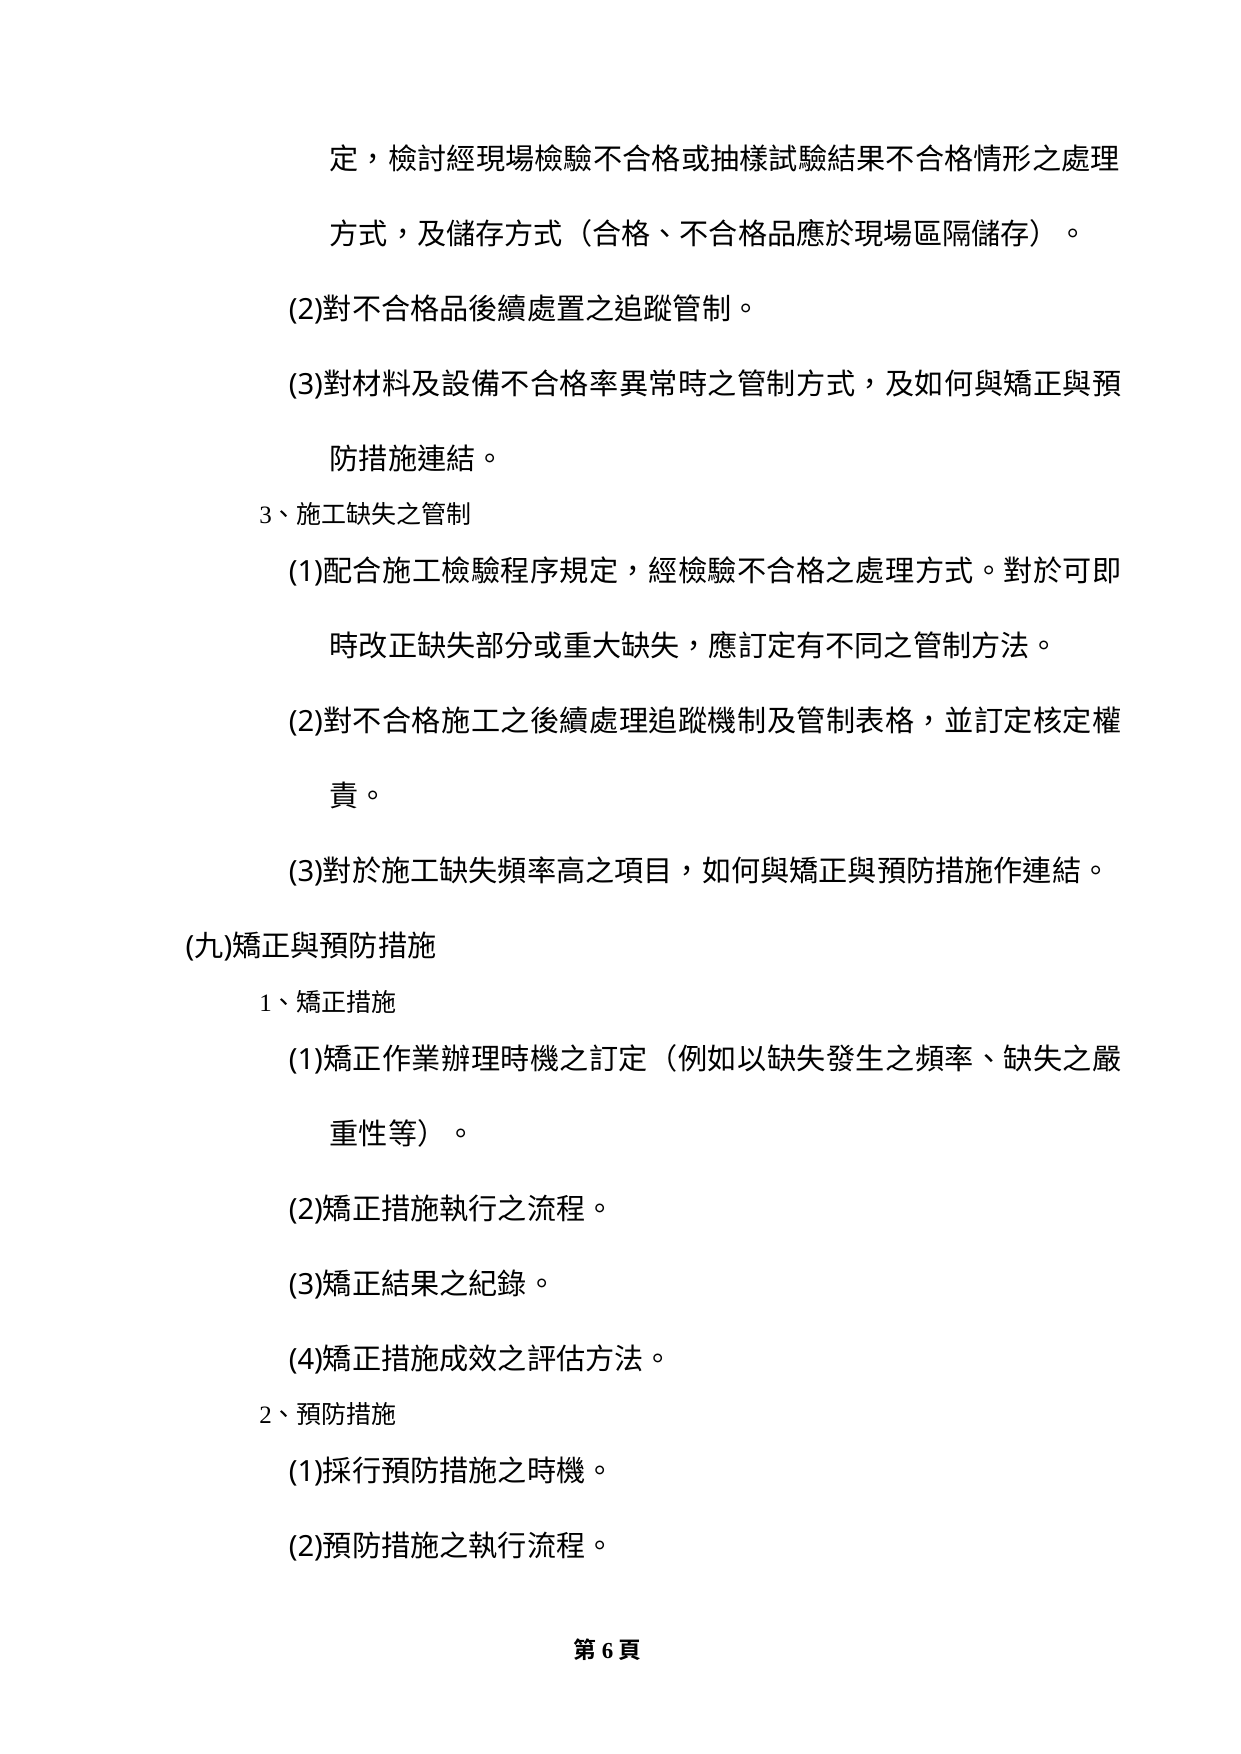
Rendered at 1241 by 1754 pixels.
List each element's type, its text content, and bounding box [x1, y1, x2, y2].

text (1)矯正作業辦理時機之訂定（例如以缺失發生之頻率、缺失之嚴重性等）。 [288, 1019, 1122, 1169]
text 定，檢討經現場檢驗不合格或抽樣試驗結果不合格情形之處理方式，及儲存方式（合格、不合格品應於現場區隔儲存）。 [288, 119, 1122, 269]
text (1)配合施工檢驗程序規定，經檢驗不合格之處理方式。對於可即時改正缺失部分或重大缺失，應訂定有不同之管制方法。 [288, 532, 1122, 682]
text (3)對材料及設備不合格率異常時之管制方式，及如何與矯正與預防措施連結。 [288, 344, 1122, 494]
text 2、預防措施 [259, 1394, 1119, 1432]
text 3、施工缺失之管制 [259, 494, 1119, 532]
text (1)採行預防措施之時機。 [288, 1432, 1122, 1507]
text (3)對於施工缺失頻率高之項目，如何與矯正與預防措施作連結。 [288, 832, 1122, 907]
text (3)矯正結果之紀錄。 [288, 1244, 1122, 1319]
text (2)對不合格施工之後續處理追蹤機制及管制表格，並訂定核定權責。 [288, 682, 1122, 832]
text (2)矯正措施執行之流程。 [288, 1169, 1122, 1244]
text 1、矯正措施 [259, 982, 1119, 1019]
text (4)矯正措施成效之評估方法。 [288, 1319, 1122, 1394]
text (九)矯正與預防措施 [185, 907, 1122, 982]
text (2)預防措施之執行流程。 [288, 1507, 1122, 1582]
text (2)對不合格品後續處置之追蹤管制。 [288, 269, 1122, 344]
